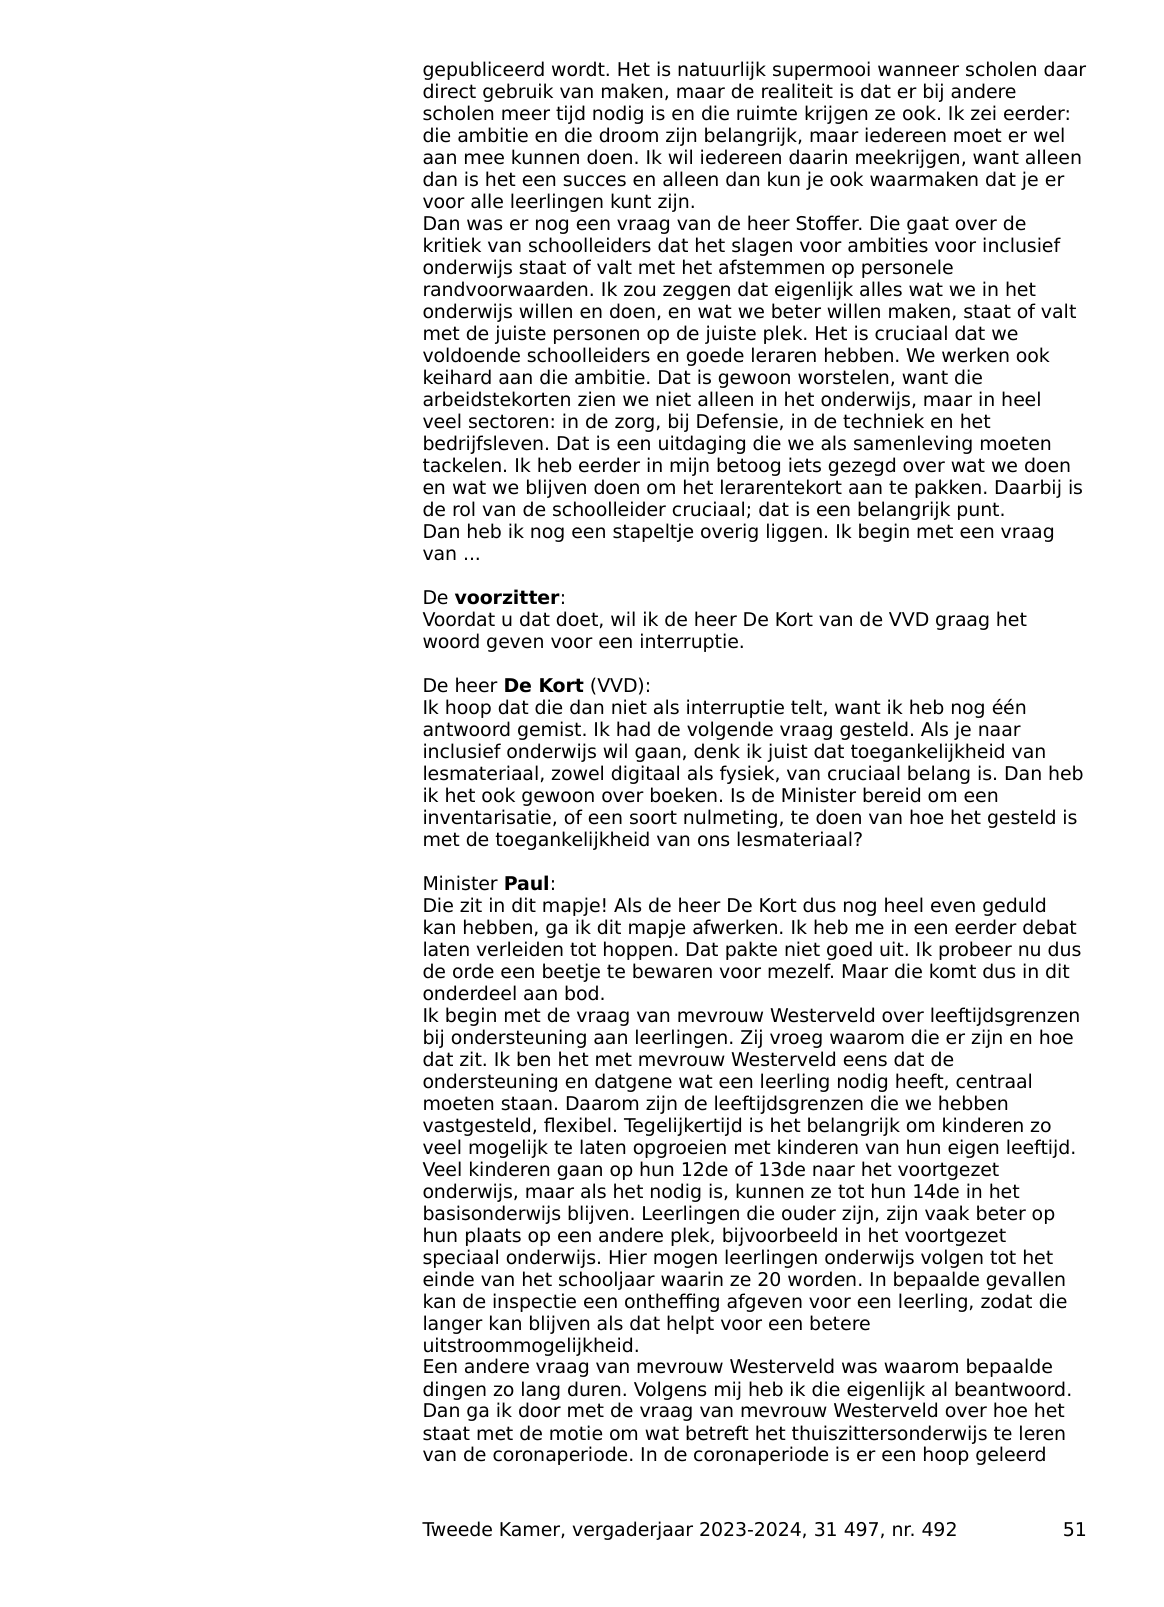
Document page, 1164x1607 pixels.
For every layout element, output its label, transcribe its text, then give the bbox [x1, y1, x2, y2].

text Die zit in dit mapje! Als de heer De Kort dus nog heel even geduld kan hebben, ga ik dit mapje afwerken. Ik heb me in een eerder debat laten verleiden tot hoppen. Dat pakte niet goed uit. Ik probeer nu dus de orde een beetje te bewaren voor mezelf. Maar die komt dus in dit onderdeel aan bod. [422, 895, 1087, 1005]
text De voorzitter: [422, 587, 1087, 609]
text Een andere vraag van mevrouw Westerveld was waarom bepaalde dingen zo lang duren. Volgens mij heb ik die eigenlijk al beantwoord. [422, 1356, 1087, 1400]
text Dan was er nog een vraag van de heer Stoffer. Die gaat over de kritiek van schoolleiders dat het slagen voor ambities voor inclusief onderwijs staat of valt met het afstemmen op personele randvoorwaarden. Ik zou zeggen dat eigenlijk alles wat we in het onderwijs willen en doen, en wat we beter willen maken, staat of valt met de juiste personen op de juiste plek. Het is cruciaal dat we voldoende schoolleiders en goede leraren hebben. We werken ook keihard aan die ambitie. Dat is gewoon worstelen, want die arbeidstekorten zien we niet alleen in het onderwijs, maar in heel veel sectoren: in de zorg, bij Defensie, in de techniek en het bedrijfsleven. Dat is een uitdaging die we als samenleving moeten tackelen. Ik heb eerder in mijn betoog iets gezegd over wat we doen en wat we blijven doen om het lerarentekort aan te pakken. Daarbij is de rol van de schoolleider cruciaal; dat is een belangrijk punt. [422, 213, 1087, 521]
text Voordat u dat doet, wil ik de heer De Kort van de VVD graag het woord geven voor een interruptie. [422, 609, 1087, 653]
text De heer De Kort (VVD): [422, 675, 1087, 697]
text Minister Paul: [422, 873, 1087, 895]
text Ik hoop dat die dan niet als interruptie telt, want ik heb nog één antwoord gemist. Ik had de volgende vraag gesteld. Als je naar inclusief onderwijs wil gaan, denk ik juist dat toegankelijkheid van lesmateriaal, zowel digitaal als fysiek, van cruciaal belang is. Dan heb ik het ook gewoon over boeken. Is de Minister bereid om een inventarisatie, of een soort nulmeting, te doen van hoe het gesteld is met de toegankelijkheid van ons lesmateriaal? [422, 697, 1087, 851]
text Dan heb ik nog een stapeltje overig liggen. Ik begin met een vraag van ... [422, 521, 1087, 564]
text Dan ga ik door met de vraag van mevrouw Westerveld over hoe het staat met de motie om wat betreft het thuiszittersonderwijs te leren van de coronaperiode. In de coronaperiode is er een hoop geleerd [422, 1400, 1087, 1466]
text Ik begin met de vraag van mevrouw Westerveld over leeftijdsgrenzen bij ondersteuning aan leerlingen. Zij vroeg waarom die er zijn en hoe dat zit. Ik ben het met mevrouw Westerveld eens dat de ondersteuning en datgene wat een leerling nodig heeft, centraal moeten staan. Daarom zijn de leeftijdsgrenzen die we hebben vastgesteld, flexibel. Tegelijkertijd is het belangrijk om kinderen zo veel mogelijk te laten opgroeien met kinderen van hun eigen leeftijd. Veel kinderen gaan op hun 12de of 13de naar het voortgezet onderwijs, maar als het nodig is, kunnen ze tot hun 14de in het basisonderwijs blijven. Leerlingen die ouder zijn, zijn vaak beter op hun plaats op een andere plek, bijvoorbeeld in het voortgezet speciaal onderwijs. Hier mogen leerlingen onderwijs volgen tot het einde van het schooljaar waarin ze 20 worden. In bepaalde gevallen kan de inspectie een ontheffing afgeven voor een leerling, zodat die langer kan blijven als dat helpt voor een betere uitstroommogelijkheid. [422, 1005, 1087, 1356]
text gepubliceerd wordt. Het is natuurlijk supermooi wanneer scholen daar direct gebruik van maken, maar de realiteit is dat er bij andere scholen meer tijd nodig is en die ruimte krijgen ze ook. Ik zei eerder: die ambitie en die droom zijn belangrijk, maar iedereen moet er wel aan mee kunnen doen. Ik wil iedereen daarin meekrijgen, want alleen dan is het een succes en alleen dan kun je ook waarmaken dat je er voor alle leerlingen kunt zijn. [422, 59, 1087, 213]
